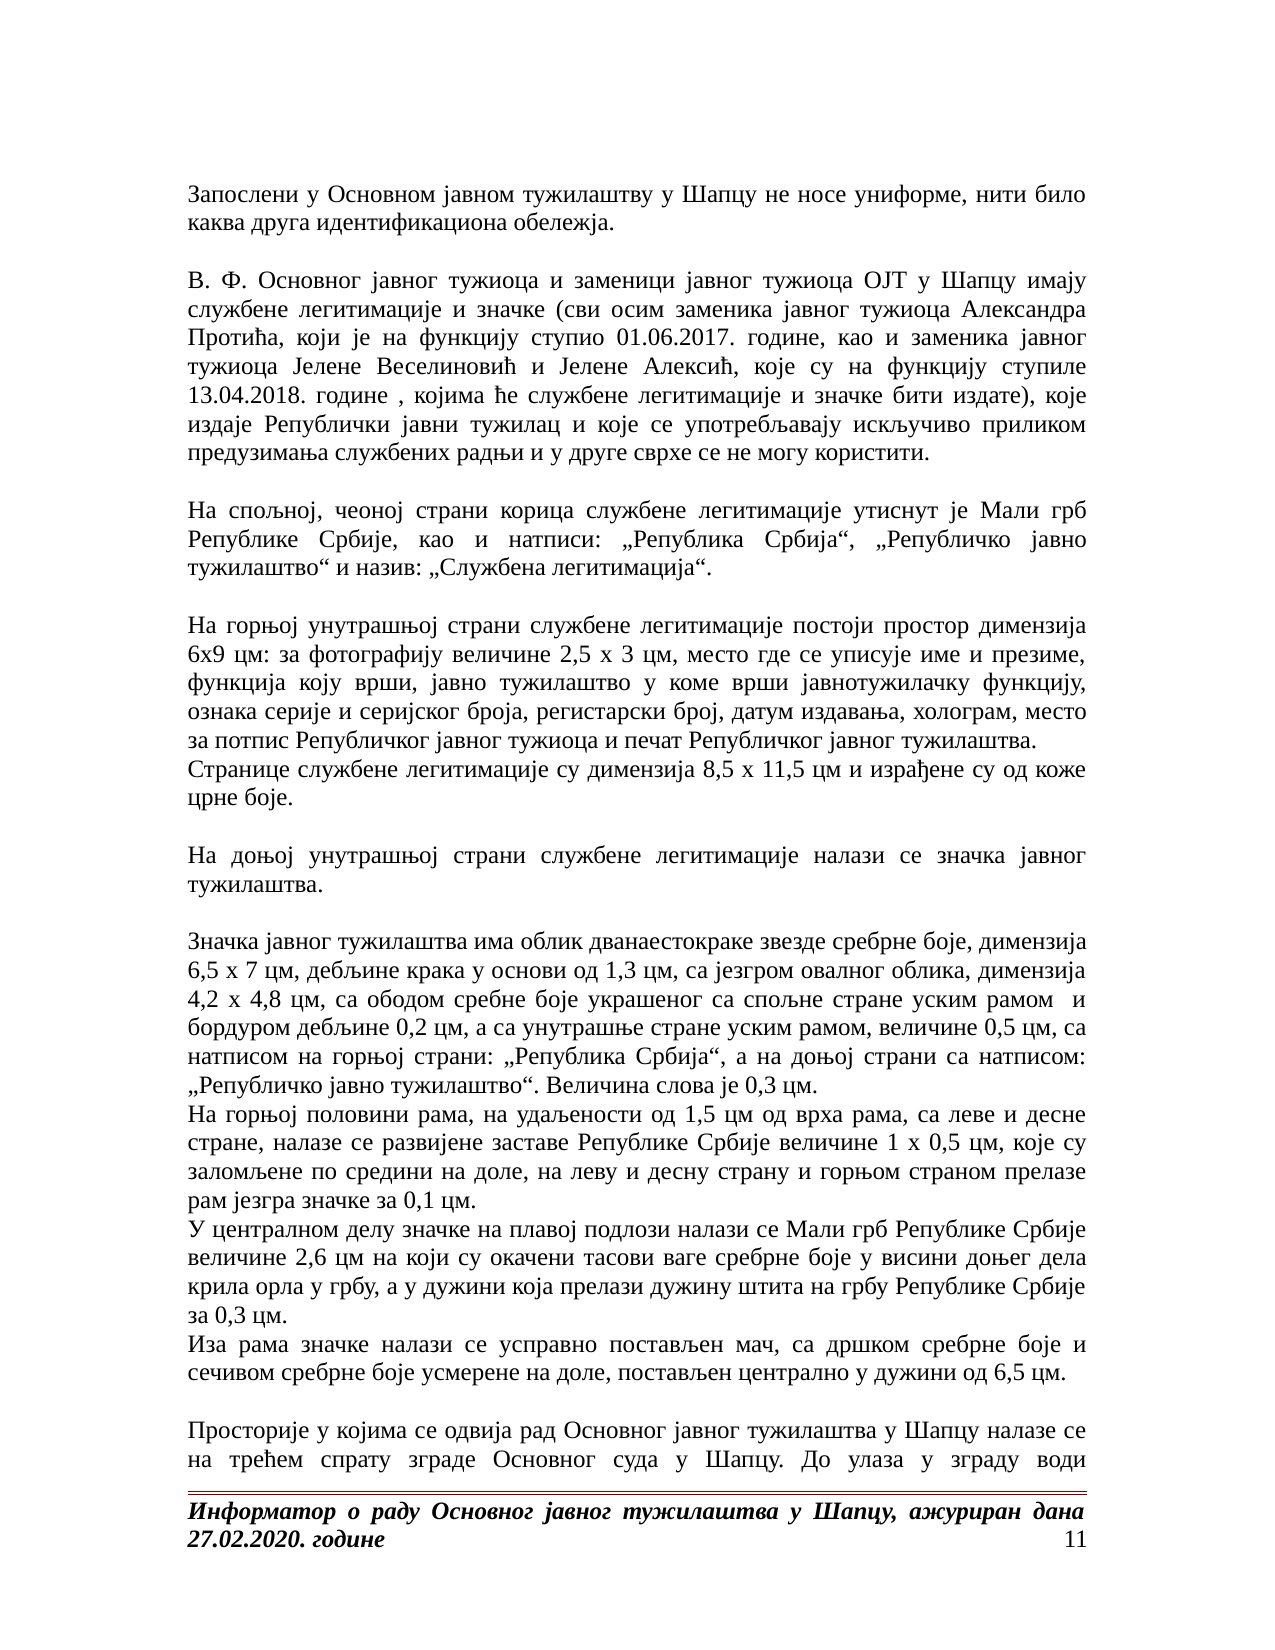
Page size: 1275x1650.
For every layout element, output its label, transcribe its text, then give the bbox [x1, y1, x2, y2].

text На спољној, чеоној страни корица службене легитимације утиснут је Мали грб Републике Србије, као и натписи: „Република Србија“, „Републичко јавно тужилаштво“ и назив: „Службена легитимација“. [187, 495, 1087, 581]
text В. Ф. Основног јавног тужиоца и заменици јавног тужиоца ОЈТ у Шапцу имају службене легитимације и значке (сви осим заменика јавног тужиоца Александра Протића, који је на функцију ступио 01.06.2017. године, као и заменика јавног тужиоца Јелене Веселиновић и Јелене Алексић, које су на функцију ступиле 13.04.2018. године , којима ће службене легитимације и значке бити издате), које издаје Републички јавни тужилац и које се употребљавају искључиво приликом предузимања службених радњи и у друге сврхе се не могу користити. [187, 265, 1087, 466]
text У централном делу значке на плавој подлози налази се Мали грб Републике Србије величине 2,6 цм на који су окачени тасови ваге сребрне боје у висини доњег дела крила орла у грбу, а у дужини која прелази дужину штита на грбу Републике Србије за 0,3 цм. [187, 1214, 1087, 1329]
text На горњој половини рама, на удаљености од 1,5 цм од врха рама, са леве и десне стране, налазе се развијене заставе Републике Србије величине 1 х 0,5 цм, које су заломљене по средини на доле, на леву и десну страну и горњом страном прелазе рам језгра значке за 0,1 цм. [187, 1099, 1087, 1214]
text На горњој унутрашњој страни службене легитимације постоји простор димензија 6х9 цм: за фотографију величине 2,5 х 3 цм, место где се уписује име и презиме, функција коју врши, јавно тужилаштво у коме врши јавнотужилачку функцију, ознака серије и серијског броја, регистарски број, датум издавања, холограм, место за потпис Републичког јавног тужиоца и печат Републичког јавног тужилаштва. [187, 610, 1087, 754]
text На доњој унутрашњој страни службене легитимације налази се значка јавног тужилаштва. [187, 840, 1087, 897]
text Странице службене легитимације су димензија 8,5 х 11,5 цм и израђене су од коже црне боје. [187, 754, 1087, 811]
text Иза рама значке налази се усправно постављен мач, са дршком сребрне боје и сечивом сребрне боје усмерене на доле, постављен централно у дужини од 6,5 цм. [187, 1329, 1087, 1386]
text Просторије у којима се одвија рад Основног јавног тужилаштва у Шапцу налазе се на трећем спрату зграде Основног суда у Шапцу. До улаза у зграду води [187, 1415, 1087, 1472]
text Значка јавног тужилаштва има облик дванаестокраке звезде сребрне боје, димензија 6,5 х 7 цм, дебљине крака у основи од 1,3 цм, са језгром овалног облика, димензија 4,2 х 4,8 цм, са ободом сребне боје украшеног са спољне стране уским рамом и бордуром дебљине 0,2 цм, а са унутрашње стране уским рамом, величине 0,5 цм, са натписом на горњој страни: „Република Србија“, а на доњој страни са натписом: „Републичко јавно тужилаштво“. Величина слова је 0,3 цм. [187, 926, 1087, 1099]
text Запослени у Основном јавном тужилаштву у Шапцу не носe униформе, нити било каква друга идентификациона обележја. [187, 179, 1087, 236]
